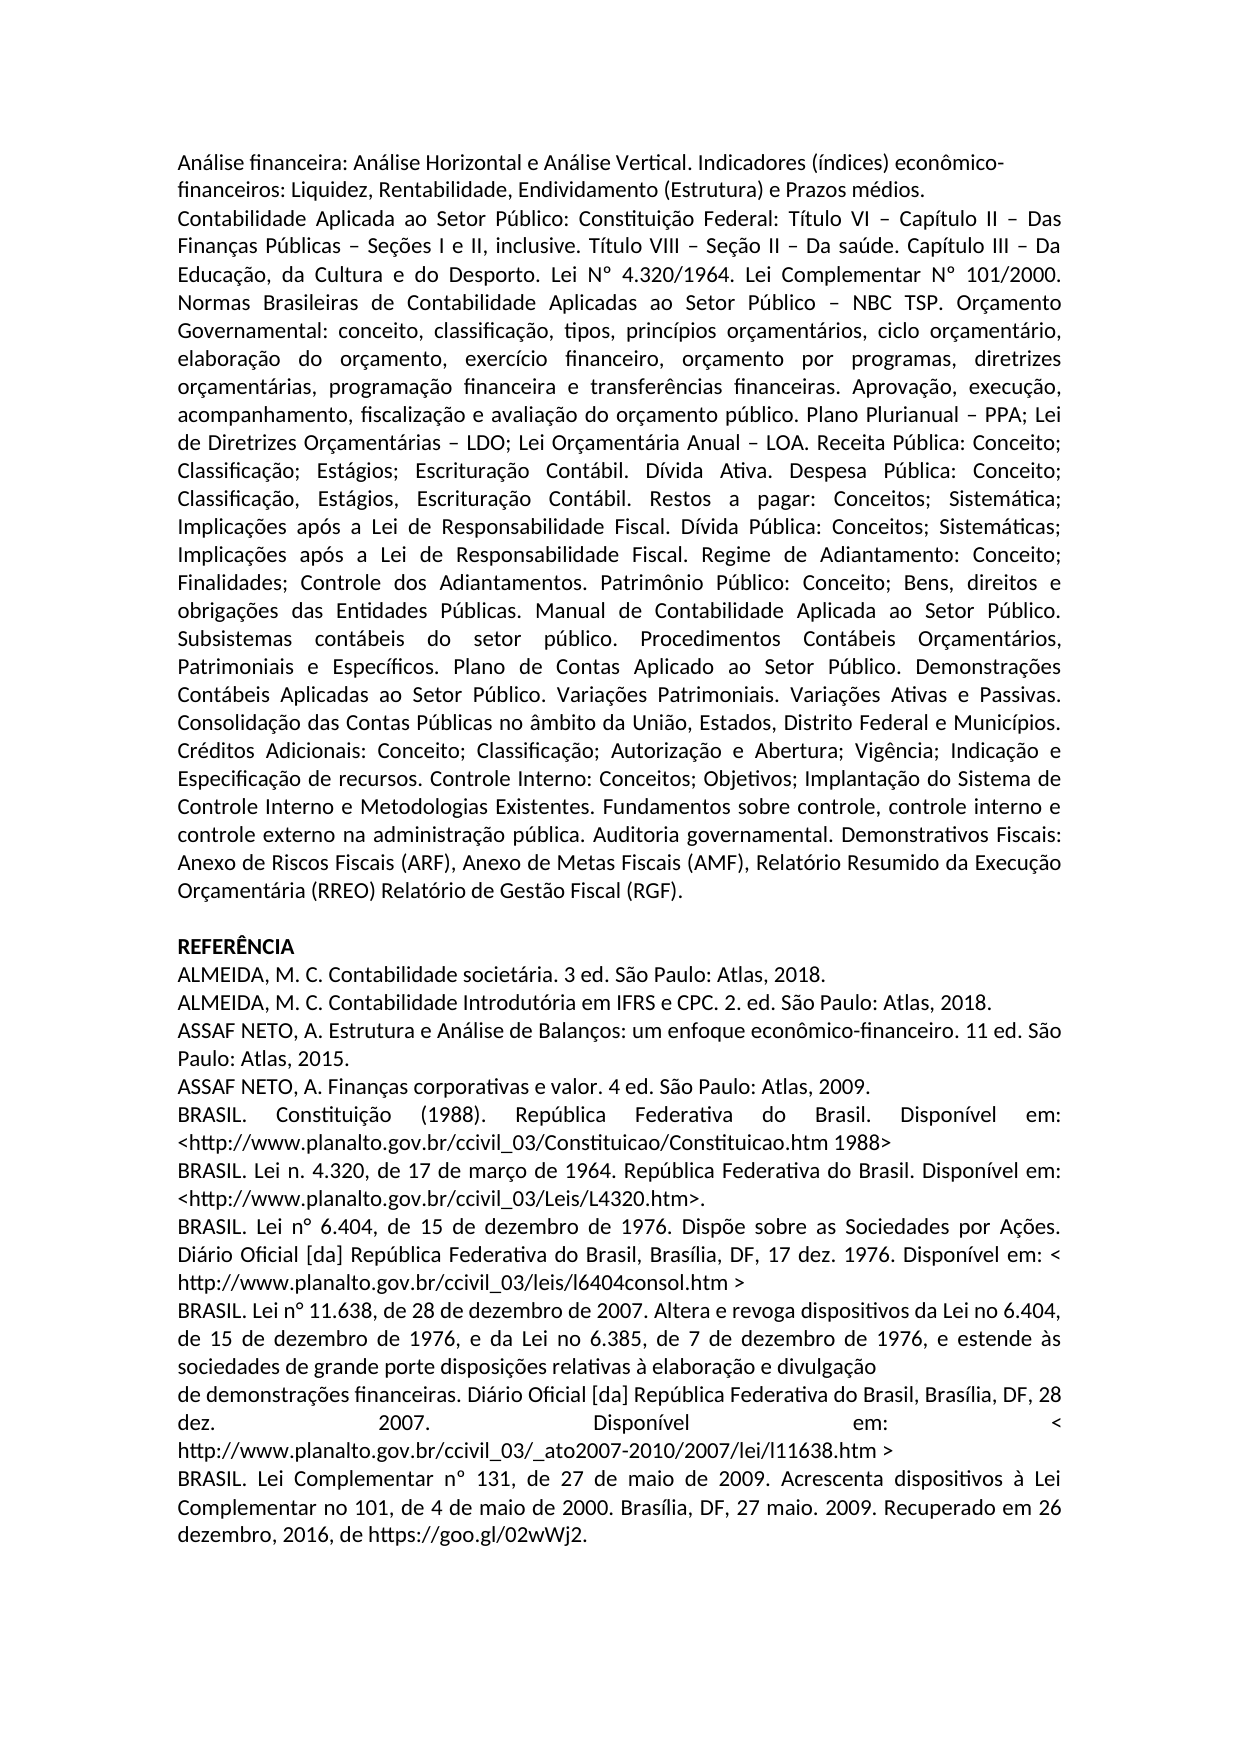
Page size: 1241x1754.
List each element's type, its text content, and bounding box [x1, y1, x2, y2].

text Contabilidade Aplicada ao Setor Público: Constituição Federal: Título VI – Capítulo II – Das Finanças Públicas – Seções I e II, inclusive. Título VIII – Seção II – Da saúde. Capítulo III – Da Educação, da Cultura e do Desporto. Lei Nº 4.320/1964. Lei Complementar Nº 101/2000. Normas Brasileiras de Contabilidade Aplicadas ao Setor Público – NBC TSP. Orçamento Governamental: conceito, classificação, tipos, princípios orçamentários, ciclo orçamentário, elaboração do orçamento, exercício financeiro, orçamento por programas, diretrizes orçamentárias, programação financeira e transferências financeiras. Aprovação, execução, acompanhamento, fiscalização e avaliação do orçamento público. Plano Plurianual – PPA; Lei de Diretrizes Orçamentárias – LDO; Lei Orçamentária Anual – LOA. Receita Pública: Conceito; Classificação; Estágios; Escrituração Contábil. Dívida Ativa. Despesa Pública: Conceito; Classificação, Estágios, Escrituração Contábil. Restos a pagar: Conceitos; Sistemática; Implicações após a Lei de Responsabilidade Fiscal. Dívida Pública: Conceitos; Sistemáticas; Implicações após a Lei de Responsabilidade Fiscal. Regime de Adiantamento: Conceito; Finalidades; Controle dos Adiantamentos. Patrimônio Público: Conceito; Bens, direitos e obrigações das Entidades Públicas. Manual de Contabilidade Aplicada ao Setor Público. Subsistemas contábeis do setor público. Procedimentos Contábeis Orçamentários, Patrimoniais e Específicos. Plano de Contas Aplicado ao Setor Público. Demonstrações Contábeis Aplicadas ao Setor Público. Variações Patrimoniais. Variações Ativas e Passivas. Consolidação das Contas Públicas no âmbito da União, Estados, Distrito Federal e Municípios. Créditos Adicionais: Conceito; Classificação; Autorização e Abertura; Vigência; Indicação e Especificação de recursos. Controle Interno: Conceitos; Objetivos; Implantação do Sistema de Controle Interno e Metodologias Existentes. Fundamentos sobre controle, controle interno e controle externo na administração pública. Auditoria governamental. Demonstrativos Fiscais: Anexo de Riscos Fiscais (ARF), Anexo de Metas Fiscais (AMF), Relatório Resumido da Execução Orçamentária (RREO) Relatório de Gestão Fiscal (RGF). [177, 204, 1063, 904]
text ASSAF NETO, A. Estrutura e Análise de Balanços: um enfoque econômico-financeiro. 11 ed. São Paulo: Atlas, 2015. [177, 1016, 1063, 1072]
text de demonstrações financeiras. Diário Oficial [da] República Federativa do Brasil, Brasília, DF, 28 dez. 2007. Disponível em: < http://www.planalto.gov.br/ccivil_03/_ato2007-2010/2007/lei/l11638.htm > [177, 1381, 1063, 1464]
text BRASIL. Lei n. 4.320, de 17 de março de 1964. República Federativa do Brasil. Disponível em: <http://www.planalto.gov.br/ccivil_03/Leis/L4320.htm>. [177, 1156, 1063, 1212]
text ALMEIDA, M. C. Contabilidade societária. 3 ed. São Paulo: Atlas, 2018. [177, 960, 1063, 988]
text REFERÊNCIA [177, 932, 1063, 960]
text ALMEIDA, M. C. Contabilidade Introdutória em IFRS e CPC. 2. ed. São Paulo: Atlas, 2018. [177, 988, 1063, 1016]
text BRASIL. Lei Complementar nº 131, de 27 de maio de 2009. Acrescenta dispositivos à Lei Complementar no 101, de 4 de maio de 2000. Brasília, DF, 27 maio. 2009. Recuperado em 26 dezembro, 2016, de https://goo.gl/02wWj2. [177, 1464, 1063, 1549]
text ASSAF NETO, A. Finanças corporativas e valor. 4 ed. São Paulo: Atlas, 2009. [177, 1072, 1063, 1100]
text BRASIL. Lei n° 11.638, de 28 de dezembro de 2007. Altera e revoga dispositivos da Lei no 6.404, de 15 de dezembro de 1976, e da Lei no 6.385, de 7 de dezembro de 1976, e estende às sociedades de grande porte disposições relativas à elaboração e divulgação [177, 1296, 1063, 1381]
text Análise financeira: Análise Horizontal e Análise Vertical. Indicadores (índices) econômico-financeiros: Liquidez, Rentabilidade, Endividamento (Estrutura) e Prazos médios. [177, 148, 1063, 204]
text BRASIL. Constituição (1988). República Federativa do Brasil. Disponível em: <http://www.planalto.gov.br/ccivil_03/Constituicao/Constituicao.htm 1988> [177, 1100, 1063, 1156]
text BRASIL. Lei n° 6.404, de 15 de dezembro de 1976. Dispõe sobre as Sociedades por Ações. Diário Oficial [da] República Federativa do Brasil, Brasília, DF, 17 dez. 1976. Disponível em: < http://www.planalto.gov.br/ccivil_03/leis/l6404consol.htm > [177, 1212, 1063, 1296]
